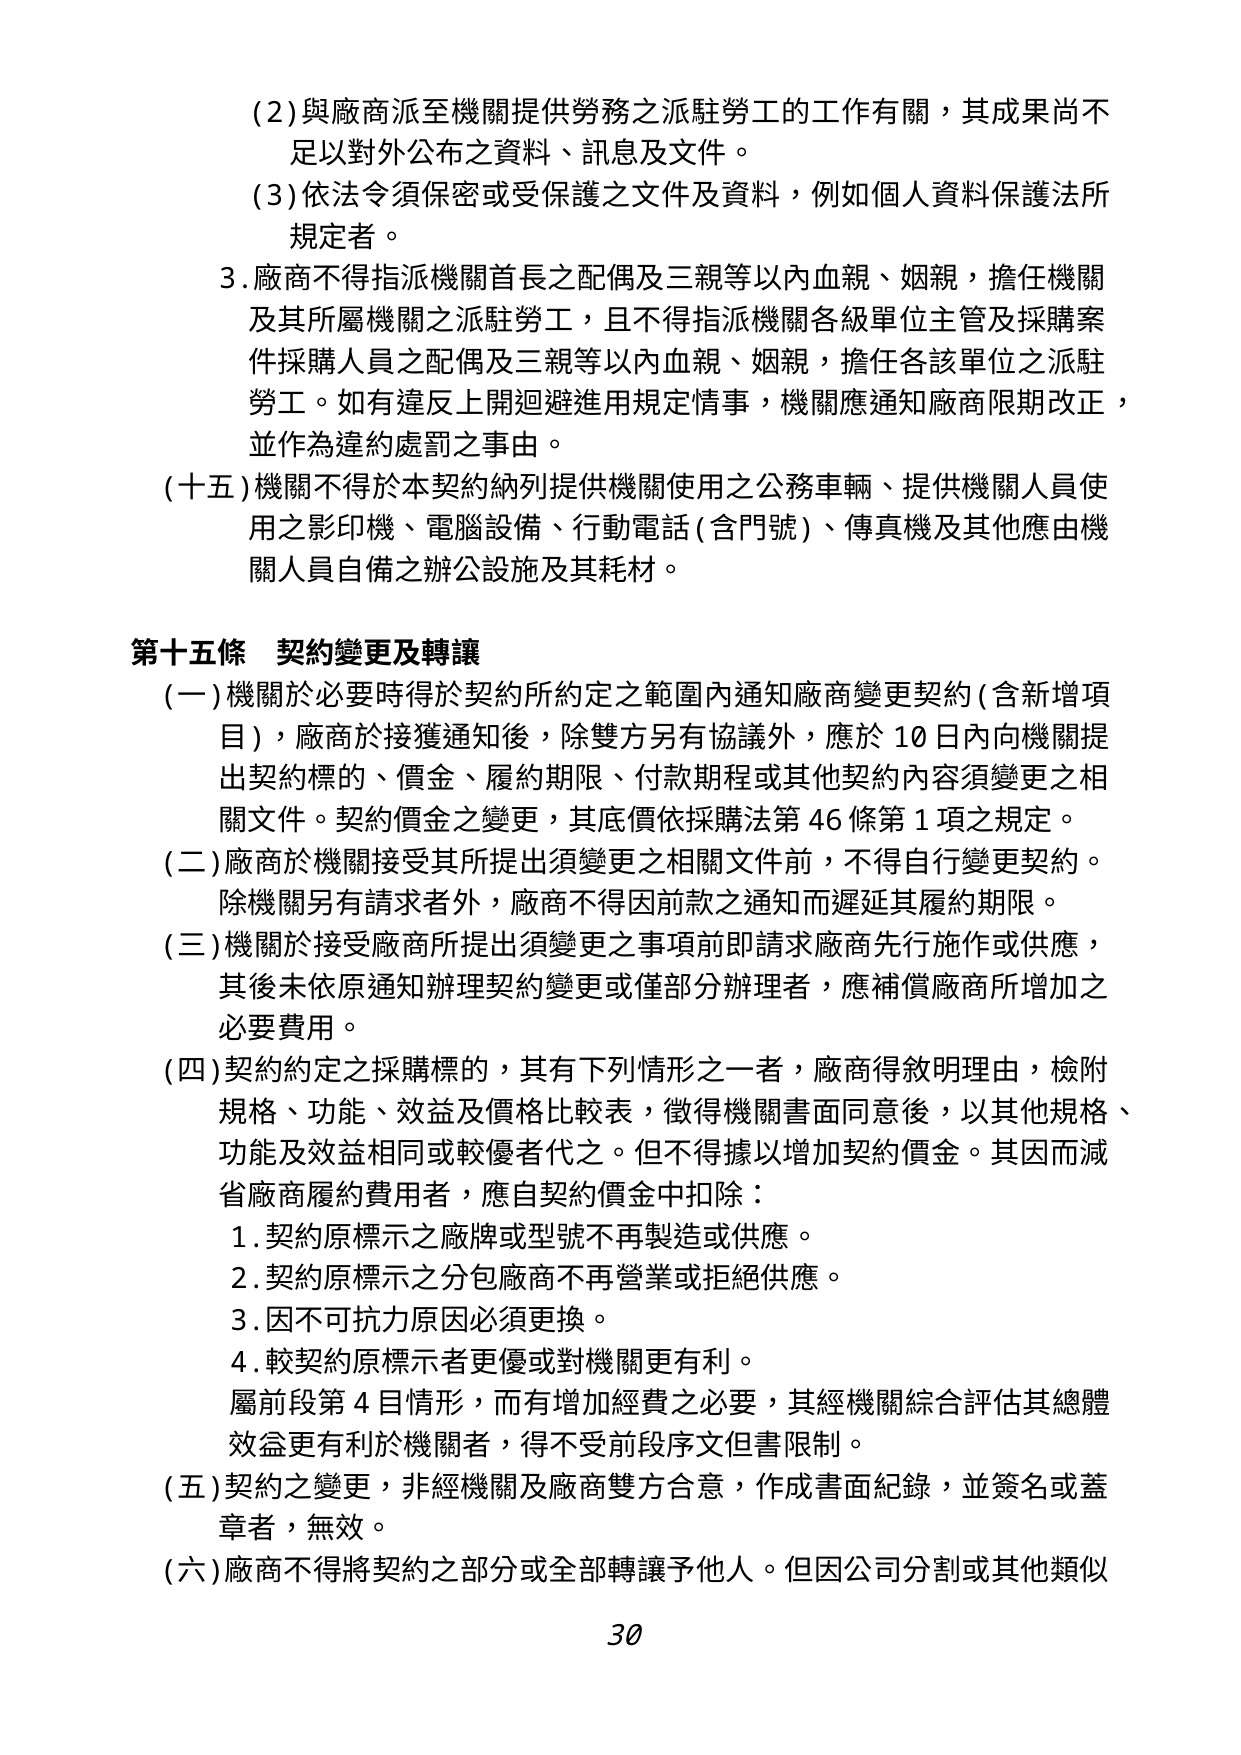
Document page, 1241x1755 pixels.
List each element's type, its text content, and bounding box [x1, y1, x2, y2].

text (二)廠商於機關接受其所提出須變更之相關文件前，不得自行變更契約。除機關另有請求者外，廠商不得因前款之通知而遲延其履約期限。 [159, 839, 1110, 922]
text (四)契約約定之採購標的，其有下列情形之一者，廠商得敘明理由，檢附規格、功能、效益及價格比較表，徵得機關書面同意後，以其他規格、功能及效益相同或較優者代之。但不得據以增加契約價金。其因而減省廠商履約費用者，應自契約價金中扣除： [159, 1047, 1110, 1214]
text 4.較契約原標示者更優或對機關更有利。 [230, 1339, 1110, 1380]
text (2)與廠商派至機關提供勞務之派駐勞工的工作有關，其成果尚不足以對外公布之資料、訊息及文件。 [248, 89, 1110, 172]
text 1.契約原標示之廠牌或型號不再製造或供應。 [230, 1214, 1110, 1255]
text 2.契約原標示之分包廠商不再營業或拒絕供應。 [230, 1255, 1110, 1297]
text (十五)機關不得於本契約納列提供機關使用之公務車輛、提供機關人員使用之影印機、電腦設備、行動電話(含門號)、傳真機及其他應由機關人員自備之辦公設施及其耗材。 [159, 464, 1110, 589]
text (三)機關於接受廠商所提出須變更之事項前即請求廠商先行施作或供應，其後未依原通知辦理契約變更或僅部分辦理者，應補償廠商所增加之必要費用。 [159, 922, 1110, 1047]
text (一)機關於必要時得於契約所約定之範圍內通知廠商變更契約(含新增項目)，廠商於接獲通知後，除雙方另有協議外，應於10日內向機關提出契約標的、價金、履約期限、付款期程或其他契約內容須變更之相關文件。契約價金之變更，其底價依採購法第46條第1項之規定。 [159, 672, 1110, 839]
text 3.因不可抗力原因必須更換。 [230, 1297, 1110, 1339]
text 第十五條 契約變更及轉讓 [130, 630, 1110, 672]
text (五)契約之變更，非經機關及廠商雙方合意，作成書面紀錄，並簽名或蓋章者，無效。 [159, 1464, 1110, 1547]
text (3)依法令須保密或受保護之文件及資料，例如個人資料保護法所規定者。 [248, 172, 1110, 255]
text 3.廠商不得指派機關首長之配偶及三親等以內血親、姻親，擔任機關及其所屬機關之派駐勞工，且不得指派機關各級單位主管及採購案件採購人員之配偶及三親等以內血親、姻親，擔任各該單位之派駐勞工。如有違反上開迴避進用規定情事，機關應通知廠商限期改正，並作為違約處罰之事由。 [218, 255, 1108, 464]
text 屬前段第4目情形，而有增加經費之必要，其經機關綜合評估其總體效益更有利於機關者，得不受前段序文但書限制。 [229, 1380, 1110, 1464]
text (六)廠商不得將契約之部分或全部轉讓予他人。但因公司分割或其他類似 [159, 1547, 1110, 1589]
